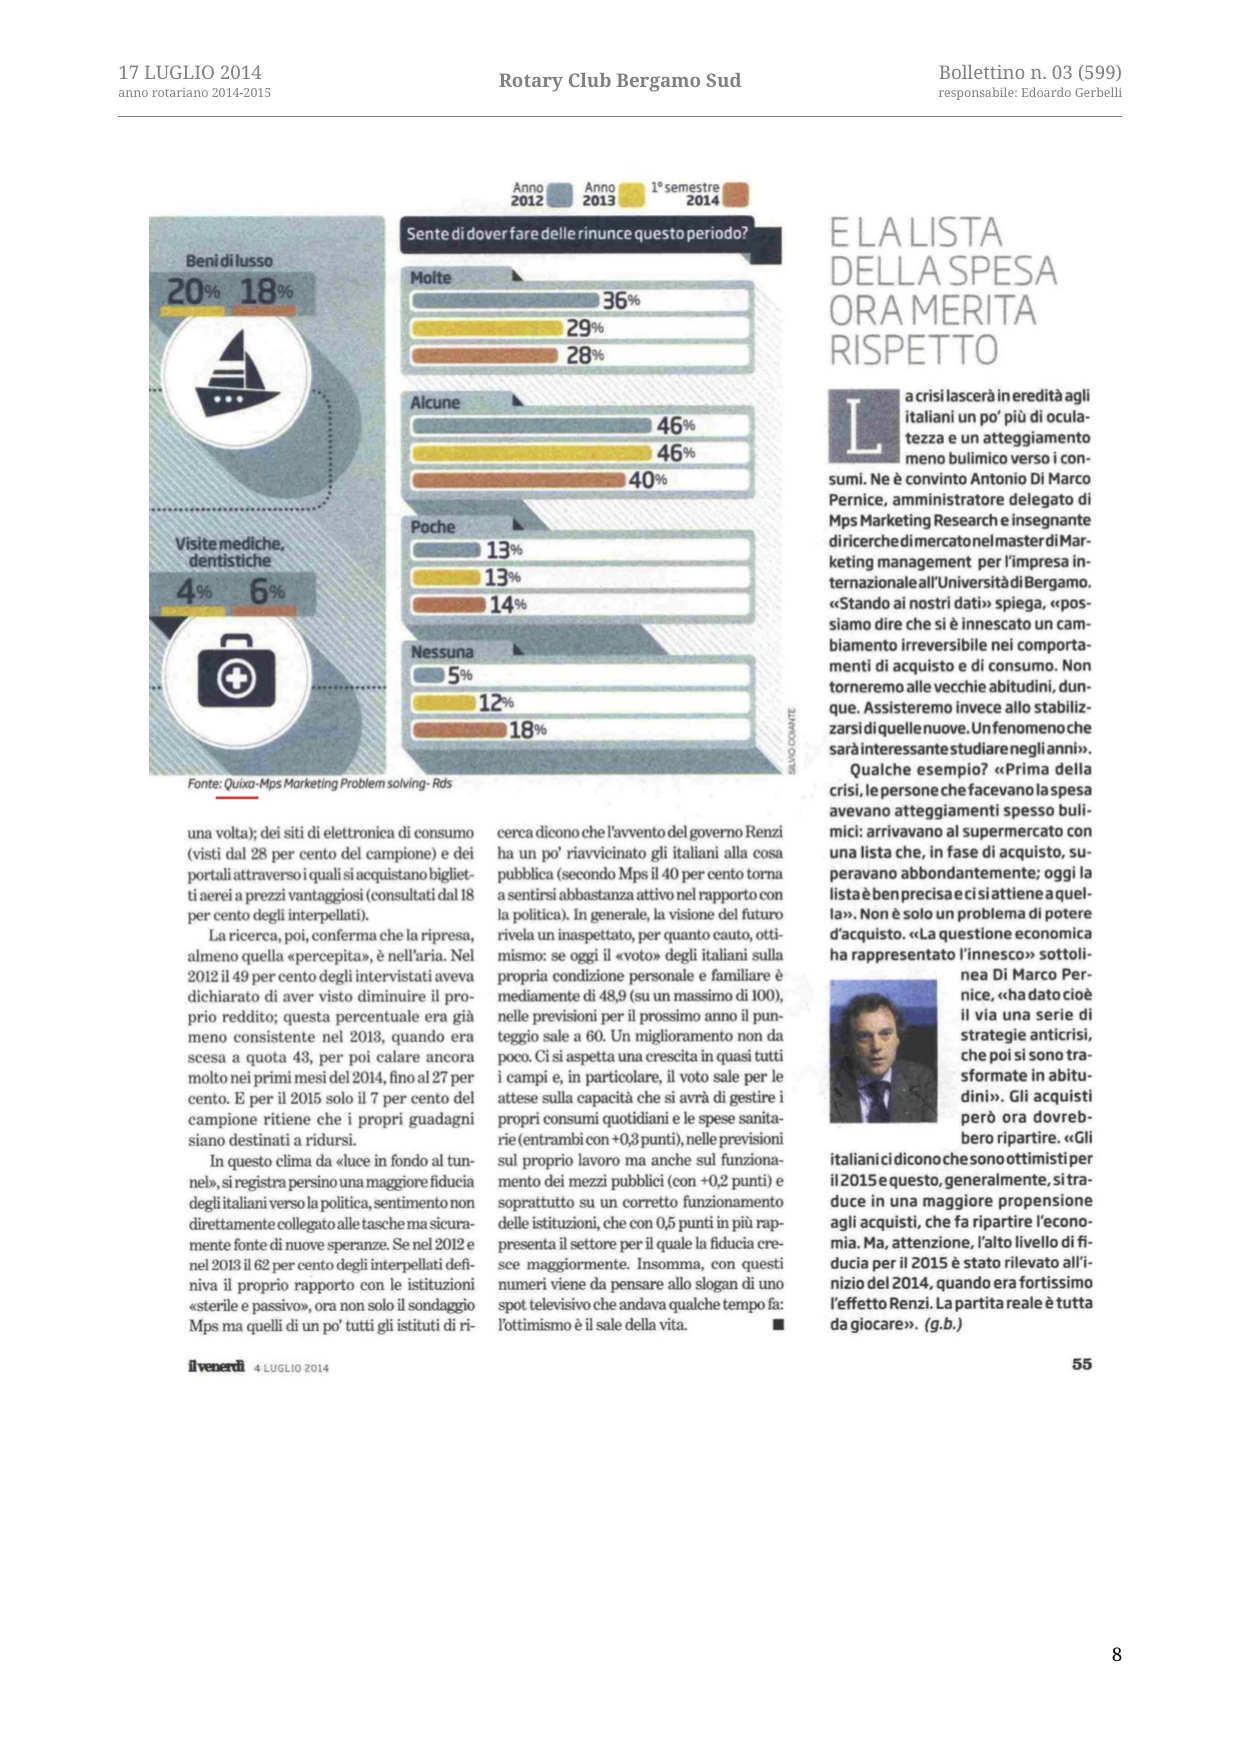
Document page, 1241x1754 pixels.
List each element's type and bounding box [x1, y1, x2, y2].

picture [128, 165, 1113, 1399]
